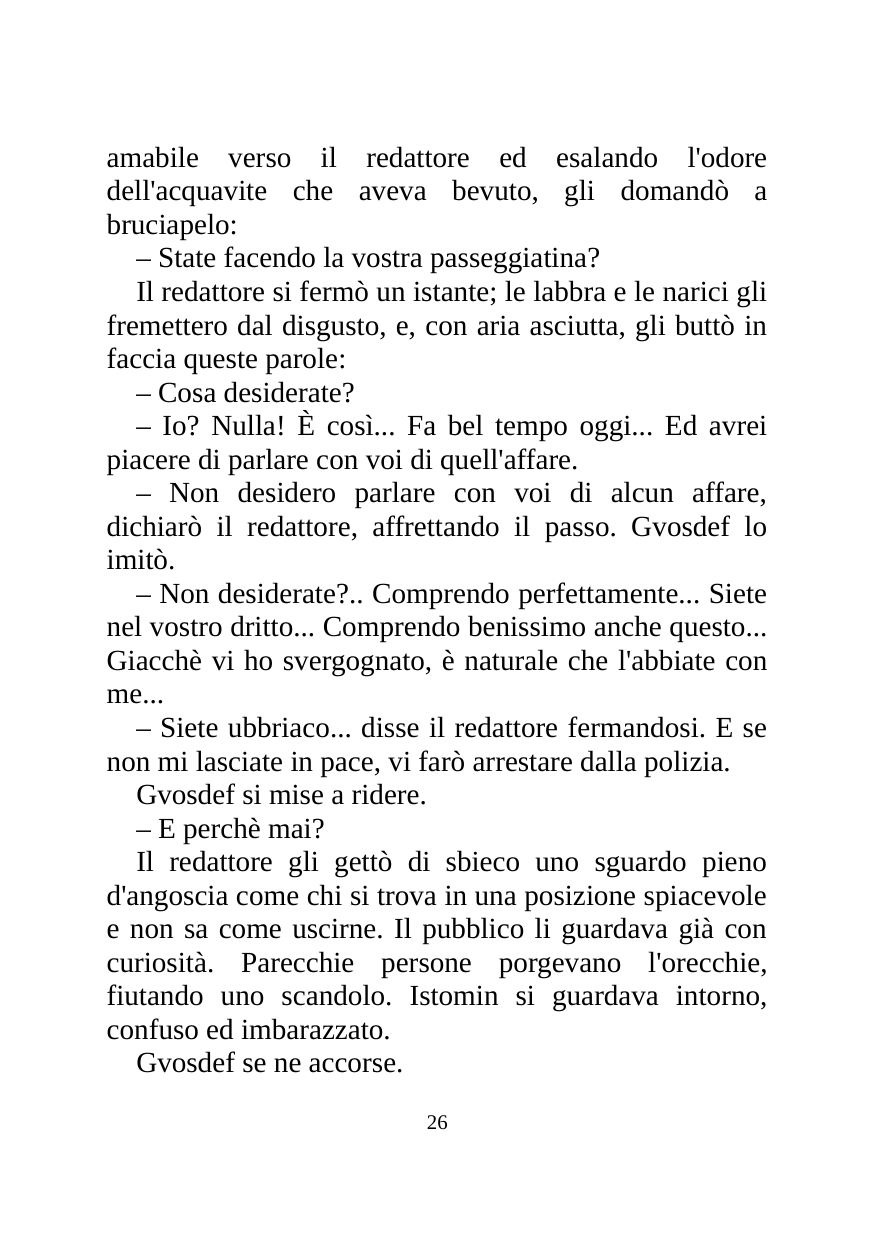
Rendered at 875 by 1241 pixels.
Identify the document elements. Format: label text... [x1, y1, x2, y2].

text – Siete ubbriaco... disse il redattore fermandosi. E se non mi lasciate in pace, vi farò arrestare dalla polizia. [106, 710, 768, 777]
text – State facendo la vostra passeggiatina? [106, 241, 768, 274]
text – Non desidero parlare con voi di alcun affare, dichiarò il redattore, affrettando il passo. Gvosdef lo imitò. [106, 475, 768, 576]
text Il redattore si fermò un istante; le labbra e le narici gli fremettero dal disgusto, e, con aria asciutta, gli buttò in faccia queste parole: [106, 274, 768, 375]
text Gvosdef si mise a ridere. [106, 777, 768, 811]
text – Non desiderate?.. Comprendo perfettamente... Siete nel vostro dritto... Comprendo benissimo anche questo... Giacchè vi ho svergognato, è naturale che l'abbiate con me... [106, 576, 768, 710]
text Gvosdef se ne accorse. [106, 1046, 768, 1079]
text – Cosa desiderate? [106, 375, 768, 408]
text – Io? Nulla! È così... Fa bel tempo oggi... Ed avrei piacere di parlare con voi di quell'affare. [106, 408, 768, 475]
text amabile verso il redattore ed esalando l'odore dell'acquavite che aveva bevuto, gli domandò a bruciapelo: [106, 140, 768, 241]
text – E perchè mai? [106, 811, 768, 844]
text Il redattore gli gettò di sbieco uno sguardo pieno d'angoscia come chi si trova in una posizione spiacevole e non sa come uscirne. Il pubblico li guardava già con curiosità. Parecchie persone porgevano l'orecchie, fiutando uno scandolo. Istomin si guardava intorno, confuso ed imbarazzato. [106, 844, 768, 1046]
